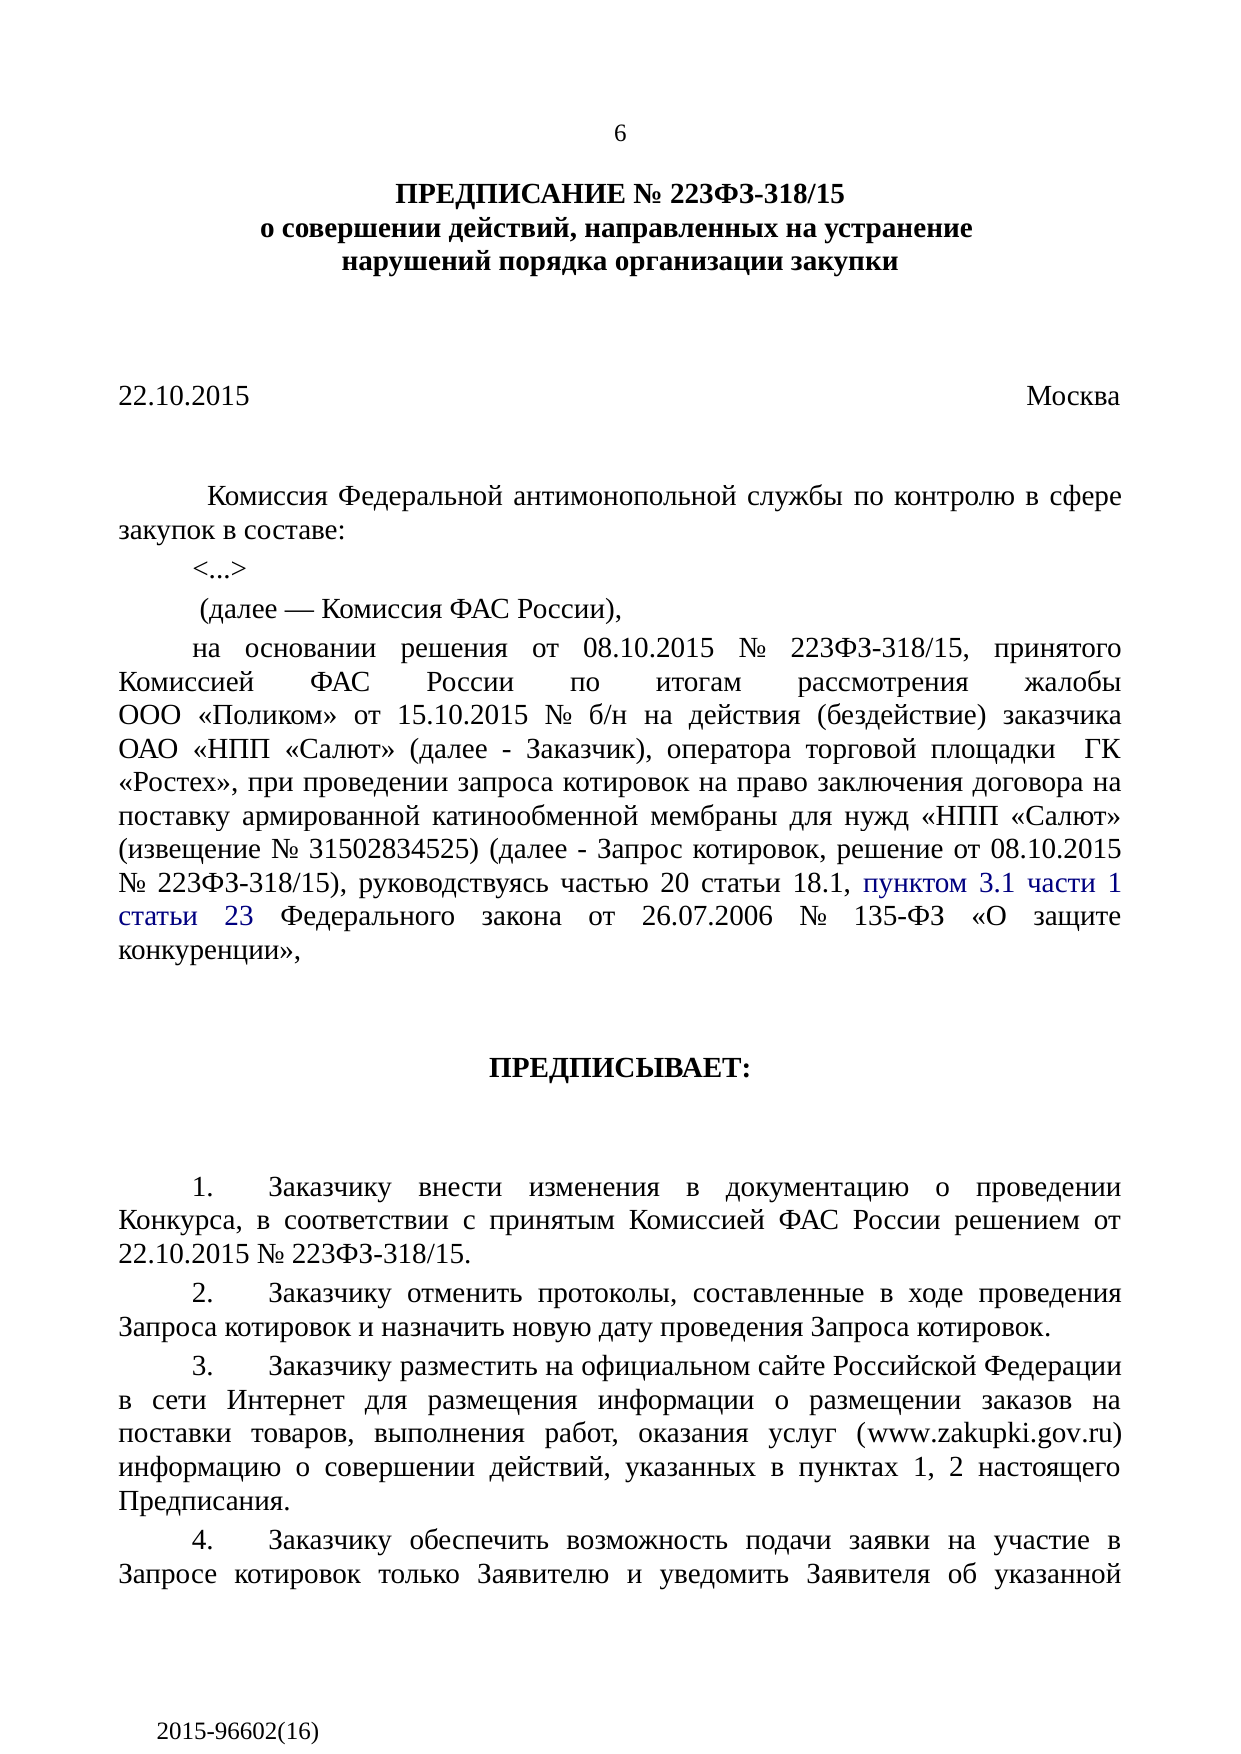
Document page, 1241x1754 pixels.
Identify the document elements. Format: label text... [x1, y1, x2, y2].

list Заказчику обеспечить возможность подачи заявки на участие в Запросе котировок только Заявителю и уведомить Заявителя об указанной [118, 1522, 1122, 1589]
text ПРЕДПИСЫВАЕТ: [118, 1051, 1122, 1084]
text о совершении действий, направленных на устранение [118, 210, 1122, 243]
text ПРЕДПИСАНИЕ № 223ФЗ-318/15 [118, 176, 1122, 210]
text <...> [118, 551, 1122, 585]
text 22.10.2015 Москва [118, 378, 1122, 411]
text нарушений порядка организации закупки [118, 243, 1122, 277]
text на основании решения от 08.10.2015 № 223ФЗ-318/15, принятого Комиссией ФАС России по итогам рассмотрения жалобы ООО «Поликом» от 15.10.2015 № б/н на действия (бездействие) заказчика ОАО «НПП «Салют» (далее - Заказчик), оператора торговой площадки ГК «Ростех», при проведении запроса котировок на право заключения договора на поставку армированной катинообменной мембраны для нужд «НПП «Салют» (извещение № 31502834525) (далее - Запрос котировок, решение от 08.10.2015 № 223ФЗ-318/15), руководствуясь частью 20 статьи 18.1, пунктом 3.1 части 1 статьи 23 Федерального закона от 26.07.2006 № 135-ФЗ «О защите конкуренции», [118, 630, 1122, 966]
list Заказчику внести изменения в документацию о проведении Конкурса, в соответствии с принятым Комиссией ФАС России решением от 22.10.2015 № 223ФЗ-318/15. [118, 1169, 1122, 1269]
list Заказчику разместить на официальном сайте Российской Федерации в сети Интернет для размещения информации о размещении заказов на поставки товаров, выполнения работ, оказания услуг (www.zakupki.gov.ru) информацию о совершении действий, указанных в пунктах 1, 2 настоящего Предписания. [118, 1348, 1122, 1516]
list Заказчику отменить протоколы, составленные в ходе проведения Запроса котировок и назначить новую дату проведения Запроса котировок. [118, 1276, 1122, 1343]
text Комиссия Федеральной антимонопольной службы по контролю в сфере закупок в составе: [118, 478, 1122, 545]
text (далее — Комиссия ФАС России), [118, 591, 1122, 624]
